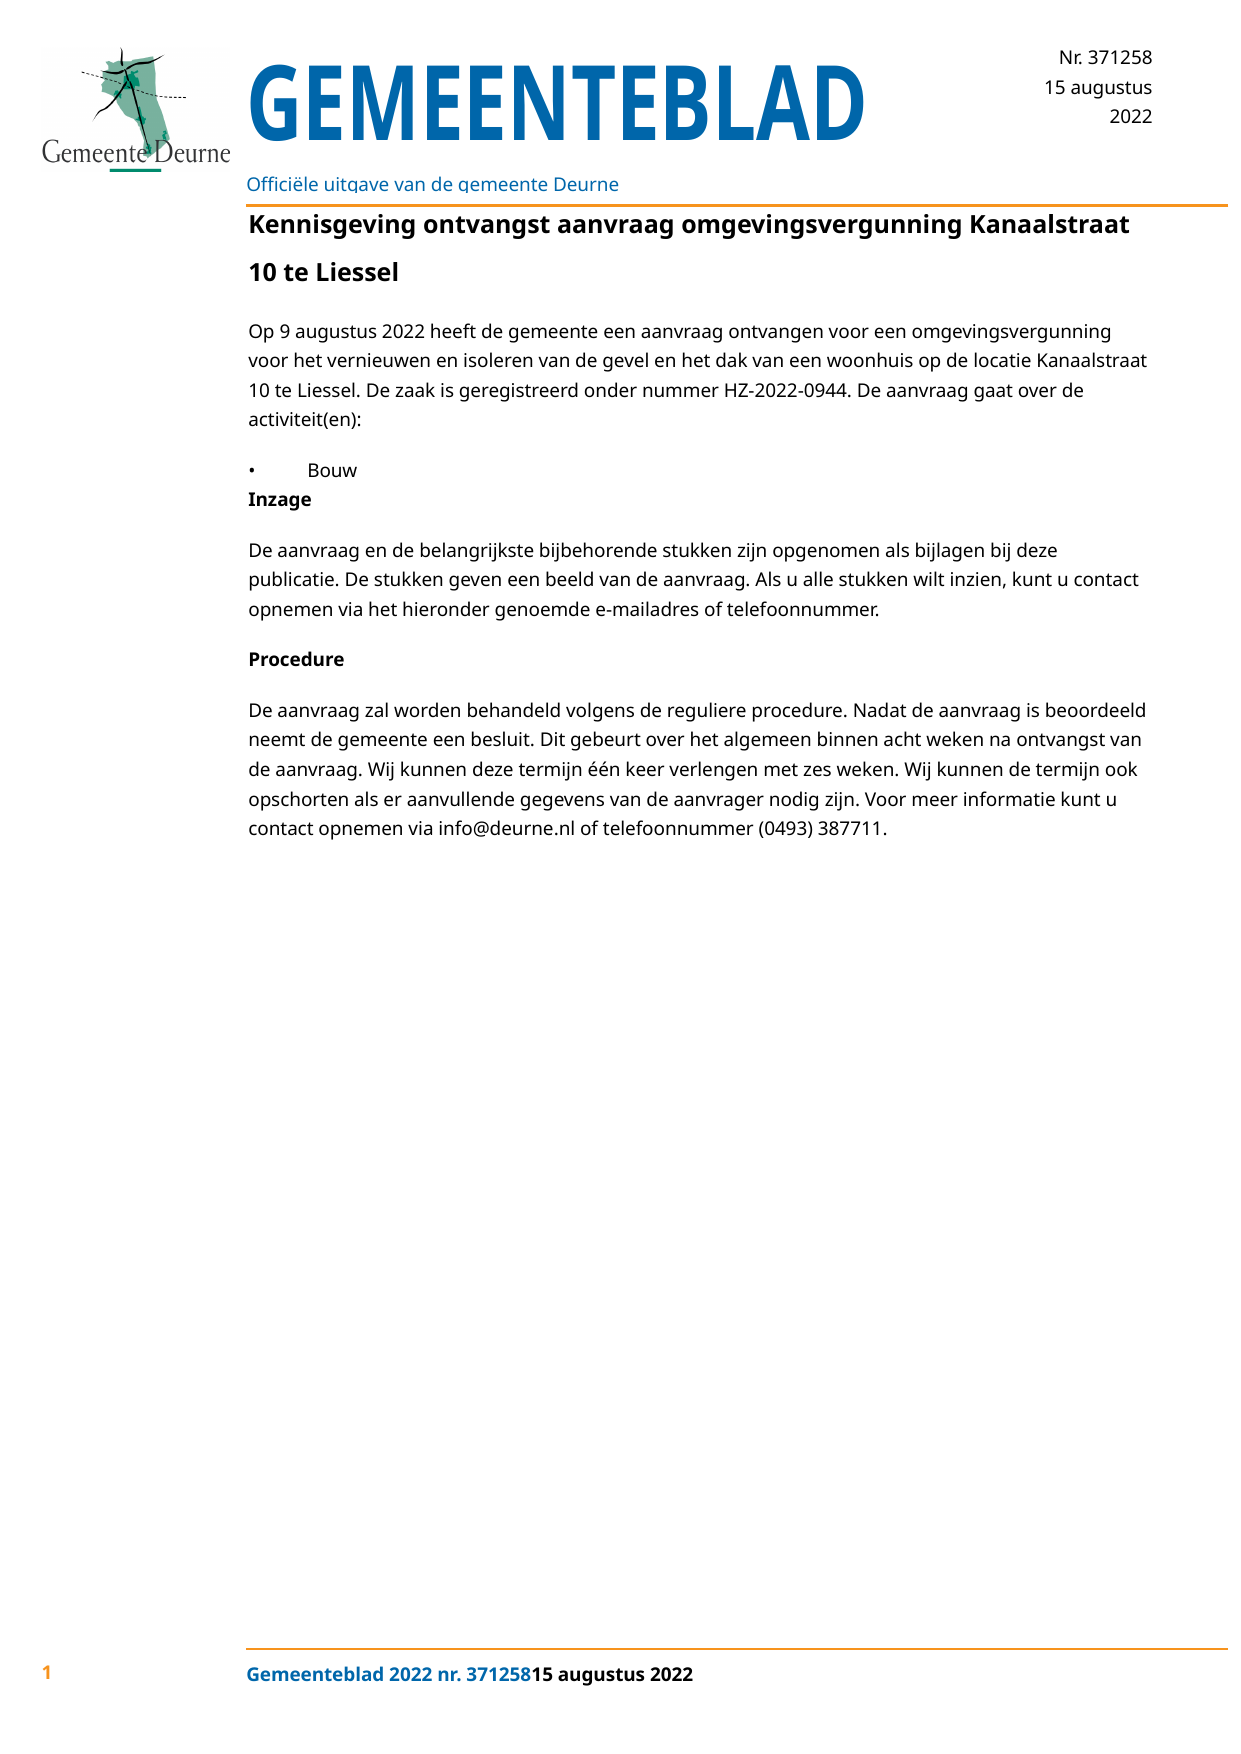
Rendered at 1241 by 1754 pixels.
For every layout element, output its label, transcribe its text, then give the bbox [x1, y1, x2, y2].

picture [41, 47, 231, 172]
text De aanvraag zal worden behandeld volgens de reguliere procedure. Nadat de aanvraag is beoordeeld neemt de gemeente een besluit. Dit gebeurt over het algemeen binnen acht weken na ontvangst van de aanvraag. Wij kunnen deze termijn één keer verlengen met zes weken. Wij kunnen de termijn ook opschorten als er aanvullende gegevens van de aanvrager nodig zijn. Voor meer informatie kunt u contact opnemen via info@deurne.nl of telefoonnummer (0493) 387711. [248, 697, 1152, 841]
text Kennisgeving ontvangst aanvraag omgevingsvergunning Kanaalstraat 10 te Liessel [248, 207, 1152, 288]
text Procedure [248, 647, 1152, 672]
text Inzage [248, 487, 1152, 512]
text Op 9 augustus 2022 heeft de gemeente een aanvraag ontvangen voor een omgevingsvergunning voor het vernieuwen en isoleren van de gevel en het dak van een woonhuis op de locatie Kanaalstraat 10 te Liessel. De zaak is geregistreerd onder nummer HZ-2022-0944. De aanvraag gaat over de activiteit(en): [248, 318, 1152, 432]
text De aanvraag en de belangrijkste bijbehorende stukken zijn opgenomen als bijlagen bij deze publicatie. De stukken geven een beeld van de aanvraag. Als u alle stukken wilt inzien, kunt u contact opnemen via het hieronder genoemde e-mailadres of telefoonnummer. [248, 537, 1152, 622]
list Bouw [248, 457, 1152, 483]
